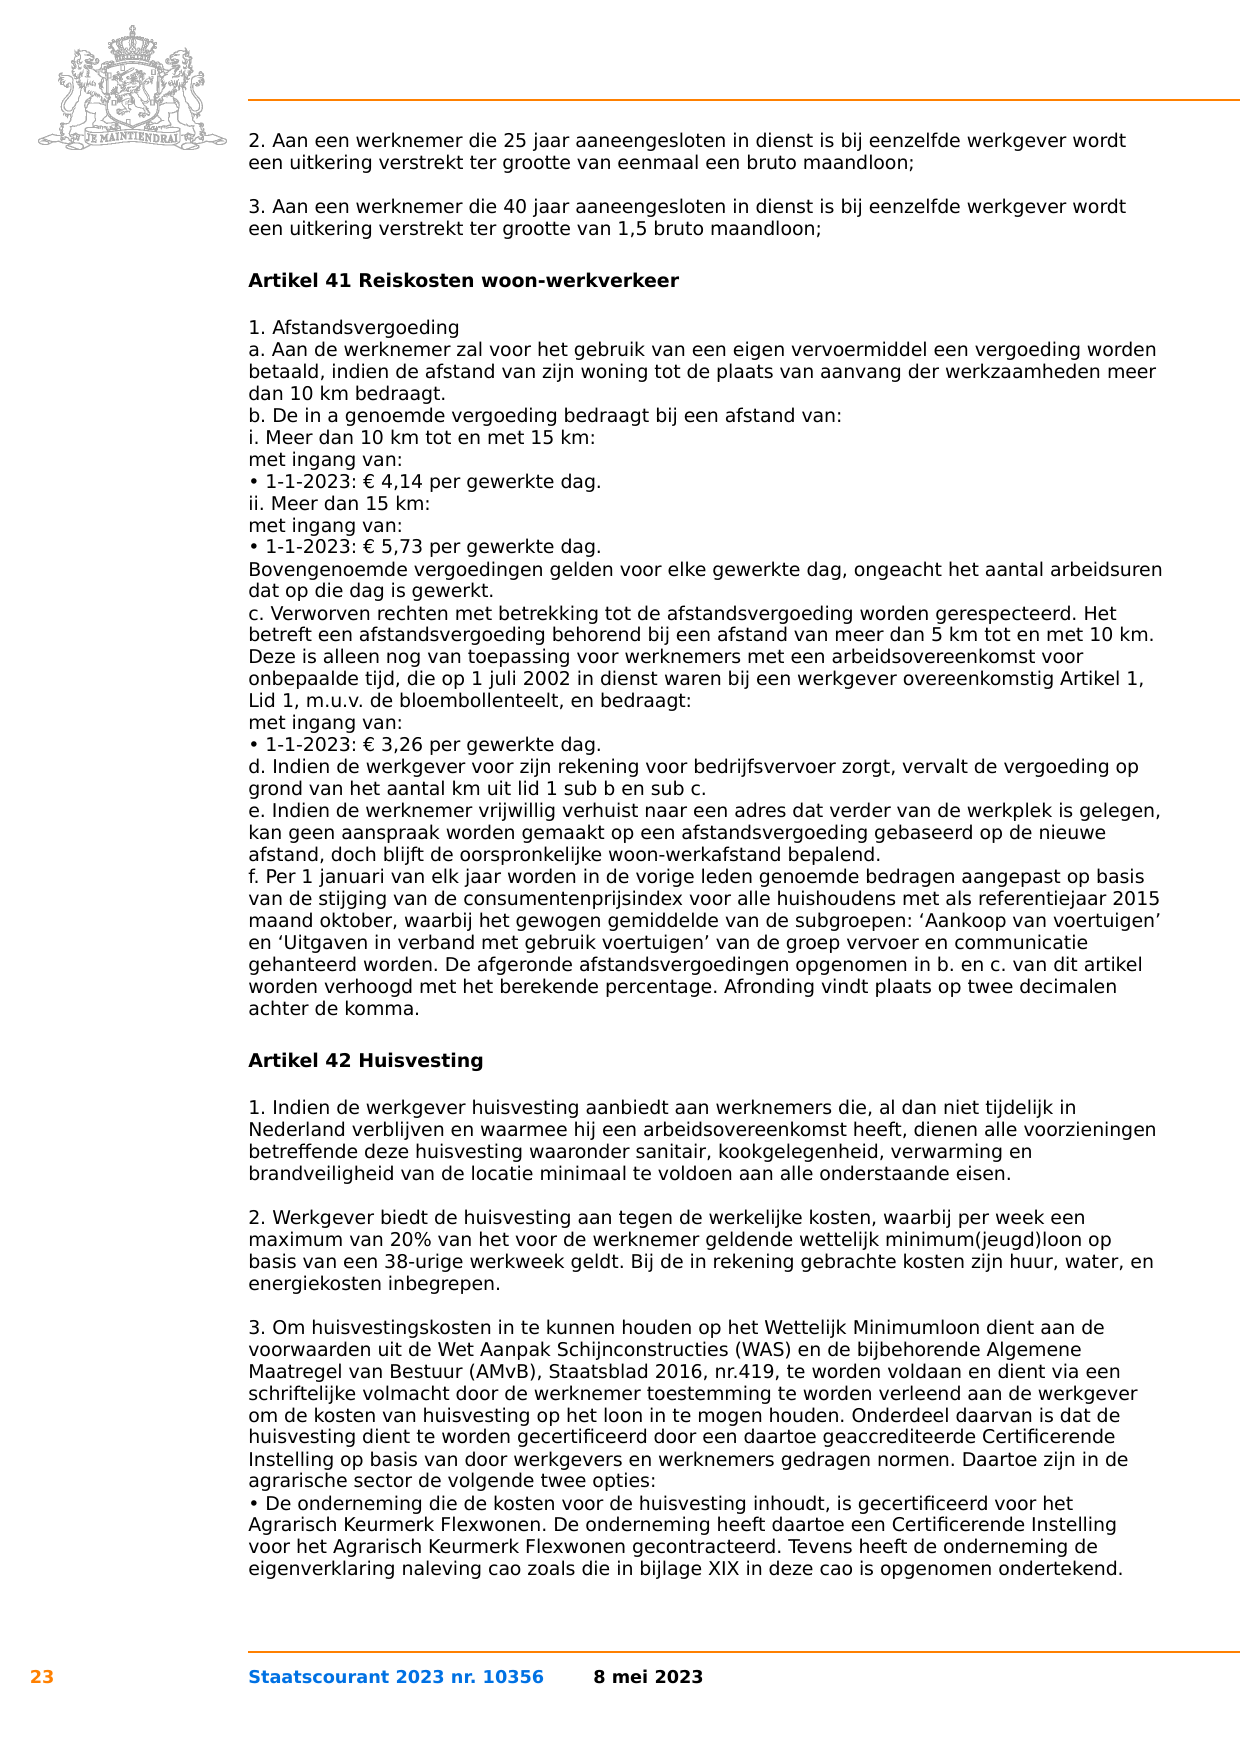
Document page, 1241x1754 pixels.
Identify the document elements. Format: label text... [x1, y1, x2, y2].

subtitle Artikel 41 Reiskosten woon-werkverkeer [248, 270, 1163, 292]
text 3. Om huisvestingskosten in te kunnen houden op het Wettelijk Minimumloon dient aan de voorwaarden uit de Wet Aanpak Schijnconstructies (WAS) en de bijbehorende Algemene Maatregel van Bestuur (AMvB), Staatsblad 2016, nr.419, te worden voldaan en dient via een schriftelijke volmacht door de werknemer toestemming te worden verleend aan de werkgever om de kosten van huisvesting op het loon in te mogen houden. Onderdeel daarvan is dat de huisvesting dient te worden gecertificeerd door een daartoe geaccrediteerde Certificerende Instelling op basis van door werkgevers en werknemers gedragen normen. Daartoe zijn in de agrarische sector de volgende twee opties: [248, 1317, 1163, 1492]
text d. Indien de werkgever voor zijn rekening voor bedrijfsvervoer zorgt, vervalt de vergoeding op grond van het aantal km uit lid 1 sub b en sub c. [248, 756, 1163, 800]
text 3. Aan een werknemer die 40 jaar aaneengesloten in dienst is bij eenzelfde werkgever wordt een uitkering verstrekt ter grootte van 1,5 bruto maandloon; [248, 196, 1163, 240]
text met ingang van: [248, 448, 1163, 471]
text b. De in a genoemde vergoeding bedraagt bij een afstand van: [248, 404, 1163, 427]
text 2. Werkgever biedt de huisvesting aan tegen de werkelijke kosten, waarbij per week een maximum van 20% van het voor de werknemer geldende wettelijk minimum(jeugd)loon op basis van een 38-urige werkweek geldt. Bij de in rekening gebrachte kosten zijn huur, water, en energiekosten inbegrepen. [248, 1207, 1163, 1295]
text • De onderneming die de kosten voor de huisvesting inhoudt, is gecertificeerd voor het Agrarisch Keurmerk Flexwonen. De onderneming heeft daartoe een Certificerende Instelling voor het Agrarisch Keurmerk Flexwonen gecontracteerd. Tevens heeft de onderneming de eigenverklaring naleving cao zoals die in bijlage XIX in deze cao is opgenomen ondertekend. [248, 1492, 1163, 1580]
text i. Meer dan 10 km tot en met 15 km: [248, 427, 1163, 448]
text 1. Afstandsvergoeding [248, 317, 1163, 339]
text a. Aan de werknemer zal voor het gebruik van een eigen vervoermiddel een vergoeding worden betaald, indien de afstand van zijn woning tot de plaats van aanvang der werkzaamheden meer dan 10 km bedraagt. [248, 339, 1163, 404]
text ii. Meer dan 15 km: [248, 492, 1163, 514]
text • 1-1-2023: € 5,73 per gewerkte dag. [248, 536, 1163, 558]
text f. Per 1 januari van elk jaar worden in de vorige leden genoemde bedragen aangepast op basis van de stijging van de consumentenprijsindex voor alle huishoudens met als referentiejaar 2015 maand oktober, waarbij het gewogen gemiddelde van de subgroepen: ‘Aankoop van voertuigen’ en ‘Uitgaven in verband met gebruik voertuigen’ van de groep vervoer en communicatie gehanteerd worden. De afgeronde afstandsvergoedingen opgenomen in b. en c. van dit artikel worden verhoogd met het berekende percentage. Afronding vindt plaats op twee decimalen achter de komma. [248, 866, 1163, 1020]
text c. Verworven rechten met betrekking tot de afstandsvergoeding worden gerespecteerd. Het betreft een afstandsvergoeding behorend bij een afstand van meer dan 5 km tot en met 10 km. Deze is alleen nog van toepassing voor werknemers met een arbeidsovereenkomst voor onbepaalde tijd, die op 1 juli 2002 in dienst waren bij een werkgever overeenkomstig Artikel 1, Lid 1, m.u.v. de bloembollenteelt, en bedraagt: [248, 602, 1163, 712]
text met ingang van: [248, 514, 1163, 536]
subtitle Artikel 42 Huisvesting [248, 1050, 1163, 1072]
text • 1-1-2023: € 4,14 per gewerkte dag. [248, 471, 1163, 492]
text 1. Indien de werkgever huisvesting aanbiedt aan werknemers die, al dan niet tijdelijk in Nederland verblijven en waarmee hij een arbeidsovereenkomst heeft, dienen alle voorzieningen betreffende deze huisvesting waaronder sanitair, kookgelegenheid, verwarming en brandveiligheid van de locatie minimaal te voldoen aan alle onderstaande eisen. [248, 1097, 1163, 1185]
picture [38, 25, 227, 150]
text e. Indien de werknemer vrijwillig verhuist naar een adres dat verder van de werkplek is gelegen, kan geen aanspraak worden gemaakt op een afstandsvergoeding gebaseerd op de nieuwe afstand, doch blijft de oorspronkelijke woon-werkafstand bepalend. [248, 800, 1163, 866]
text Bovengenoemde vergoedingen gelden voor elke gewerkte dag, ongeacht het aantal arbeidsuren dat op die dag is gewerkt. [248, 558, 1163, 602]
text 2. Aan een werknemer die 25 jaar aaneengesloten in dienst is bij eenzelfde werkgever wordt een uitkering verstrekt ter grootte van eenmaal een bruto maandloon; [248, 130, 1163, 174]
text met ingang van: [248, 712, 1163, 734]
text • 1-1-2023: € 3,26 per gewerkte dag. [248, 734, 1163, 756]
